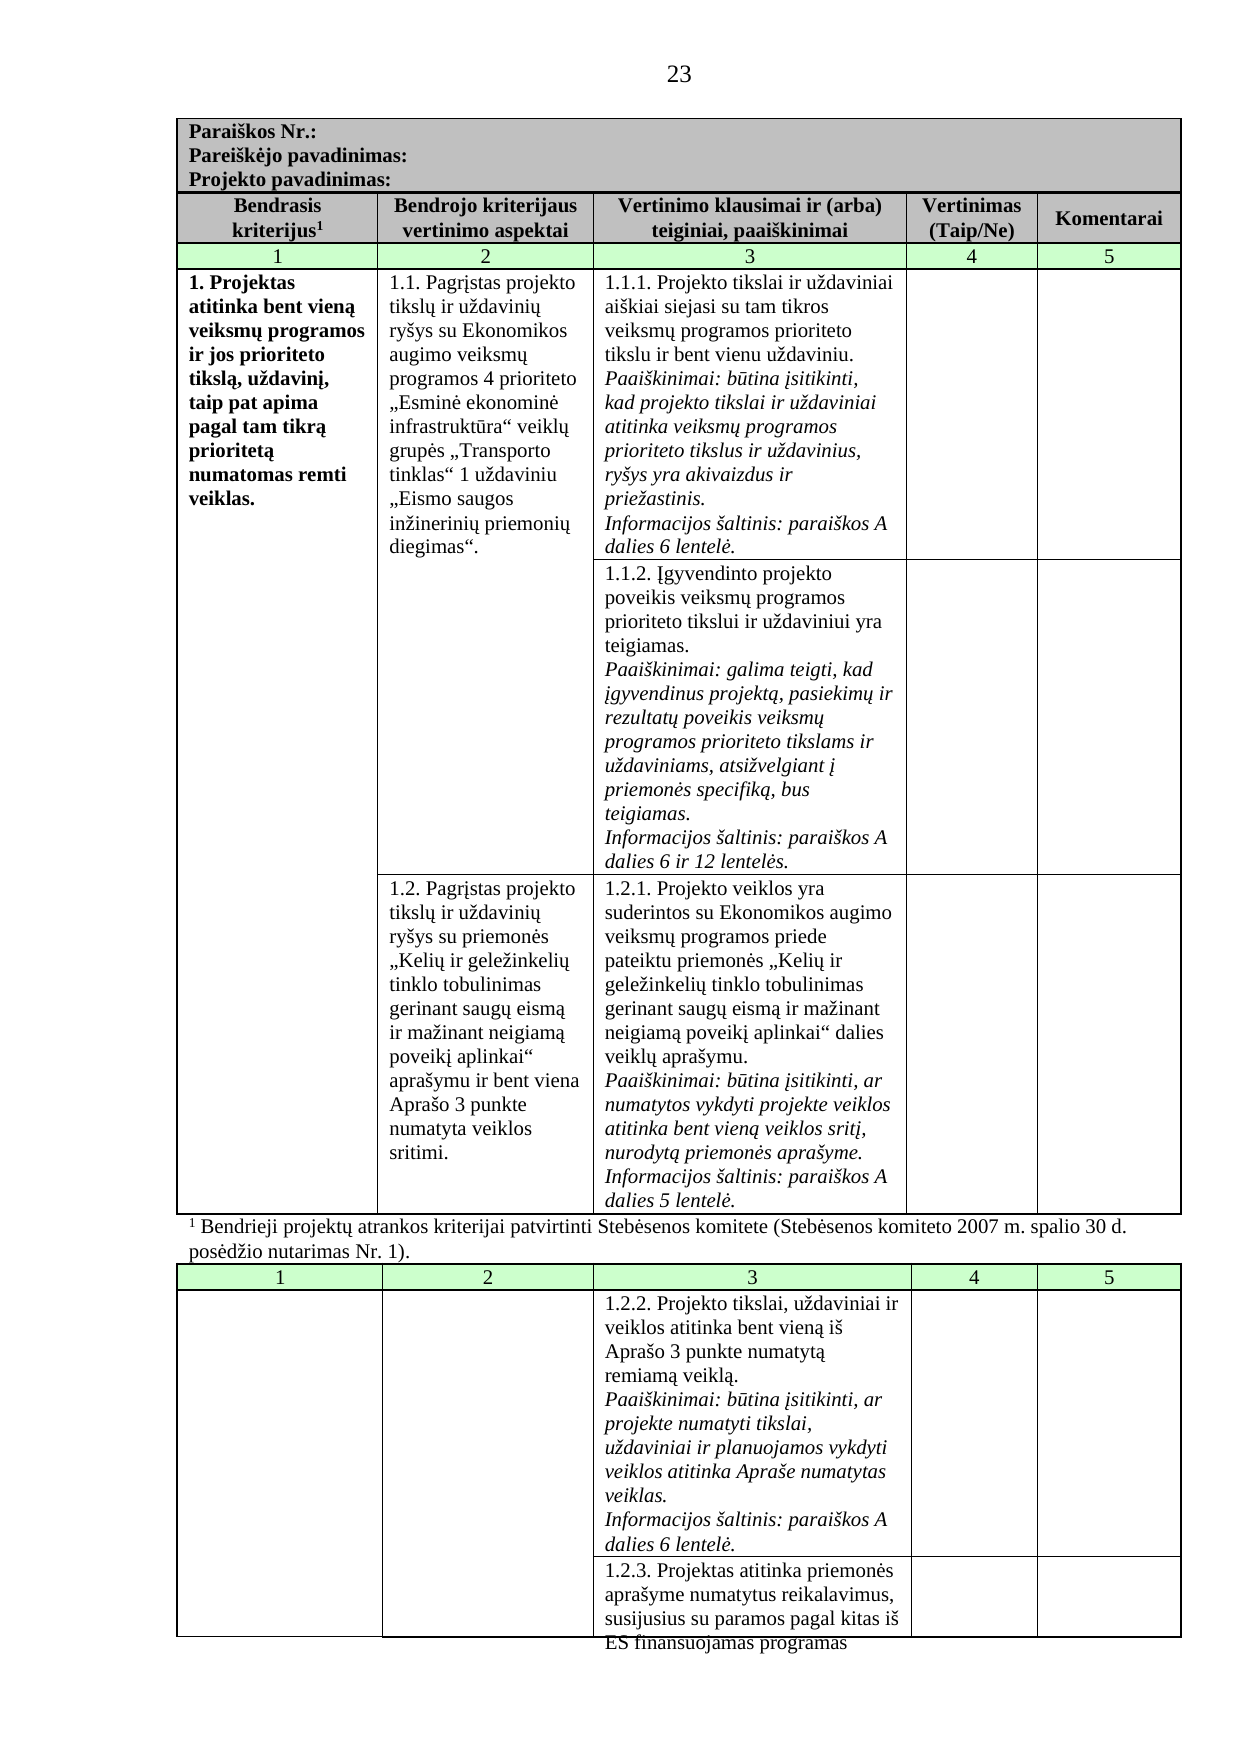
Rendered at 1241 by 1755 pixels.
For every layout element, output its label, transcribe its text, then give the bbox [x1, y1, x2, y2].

table_cell Bendrojo kriterijaus vertinimo aspektai [378, 194, 593, 242]
table_cell [907, 560, 1037, 873]
table_cell [907, 875, 1037, 1212]
table_cell Vertinimo klausimai ir (arba) teiginiai, paaiškinimai [594, 194, 906, 242]
table_cell [907, 270, 1037, 558]
table_cell 4 [912, 1265, 1037, 1289]
table_cell Bendrasis kriterijus1 [178, 194, 377, 242]
table_cell 1.2.3. Projektas atitinka priemonės aprašyme numatytus reikalavimus, susijusius su paramos pagal kitas iš ES finansuojamas programas atskyrimu („demarkacinius reikalavimus“). Paaiškinimai: netaikoma. [594, 1557, 911, 1636]
table_cell 3 [594, 244, 906, 268]
table_cell [1038, 875, 1180, 1212]
table_cell 5 [1038, 244, 1180, 268]
table_cell 1.1.2. Įgyvendinto projekto poveikis veiksmų programos prioriteto tikslui ir uždaviniui yra teigiamas. Paaiškinimai: galima teigti, kad įgyvendinus projektą, pasiekimų ir rezultatų poveikis veiksmų programos prioriteto tikslams ir uždaviniams, atsižvelgiant į priemonės specifiką, bus teigiamas. Informacijos šaltinis: paraiškos A dalies 6 ir 12 lentelės. [594, 560, 906, 873]
table_cell 1. Projektas atitinka bent vieną veiksmų programos ir jos prioriteto tikslą, uždavinį, taip pat apima pagal tam tikrą prioritetą numatomas remti veiklas. [178, 270, 377, 1212]
table_cell [1038, 1557, 1180, 1636]
table_cell 3 [594, 1265, 911, 1289]
table_cell 1.2.1. Projekto veiklos yra suderintos su Ekonomikos augimo veiksmų programos priede pateiktu priemonės „Kelių ir geležinkelių tinklo tobulinimas gerinant saugų eismą ir mažinant neigiamą poveikį aplinkai“ dalies veiklų aprašymu. Paaiškinimai: būtina įsitikinti, ar numatytos vykdyti projekte veiklos atitinka bent vieną veiklos sritį, nurodytą priemonės aprašyme. Informacijos šaltinis: paraiškos A dalies 5 lentelė. [594, 875, 906, 1212]
table_cell 1 [178, 1265, 382, 1289]
table_cell 1.2.2. Projekto tikslai, uždaviniai ir veiklos atitinka bent vieną iš Aprašo 3 punkte numatytą remiamą veiklą. Paaiškinimai: būtina įsitikinti, ar projekte numatyti tikslai, uždaviniai ir planuojamos vykdyti veiklos atitinka Apraše numatytas veiklas. Informacijos šaltinis: paraiškos A dalies 6 lentelė. [594, 1291, 911, 1556]
table_cell [912, 1291, 1037, 1556]
table_cell [1038, 560, 1180, 873]
table_cell [1038, 1291, 1180, 1556]
table_cell [1038, 270, 1180, 558]
table_cell 1.1. Pagrįstas projekto tikslų ir uždavinių ryšys su Ekonomikos augimo veiksmų programos 4 prioriteto „Esminė ekonominė infrastruktūra“ veiklų grupės „Transporto tinklas“ 1 uždaviniu „Eismo saugos inžinerinių priemonių diegimas“. [378, 270, 593, 873]
table_cell 5 [1038, 1265, 1180, 1289]
table_cell 1 [178, 244, 377, 268]
table_cell Komentarai [1038, 194, 1180, 242]
table_cell 1.2. Pagrįstas projekto tikslų ir uždavinių ryšys su priemonės „Kelių ir geležinkelių tinklo tobulinimas gerinant saugų eismą ir mažinant neigiamą poveikį aplinkai“ aprašymu ir bent viena Aprašo 3 punkte numatyta veiklos sritimi. [378, 875, 593, 1212]
table_cell [912, 1557, 1037, 1636]
table_cell 4 [907, 244, 1037, 268]
table_cell [383, 1291, 593, 1636]
table_cell 2 [378, 244, 593, 268]
table_cell 1.1.1. Projekto tikslai ir uždaviniai aiškiai siejasi su tam tikros veiksmų programos prioriteto tikslu ir bent vienu uždaviniu. Paaiškinimai: būtina įsitikinti, kad projekto tikslai ir uždaviniai atitinka veiksmų programos prioriteto tikslus ir uždavinius, ryšys yra akivaizdus ir priežastinis. Informacijos šaltinis: paraiškos A dalies 6 lentelė. [594, 270, 906, 558]
table_cell [178, 1291, 382, 1636]
table_header Paraiškos Nr.: Pareiškėjo pavadinimas: Projekto pavadinimas: [178, 119, 1180, 191]
table_cell 1 Bendrieji projektų atrankos kriterijai patvirtinti Stebėsenos komitete (Stebėsenos komiteto 2007 m. spalio 30 d. posėdžio nutarimas Nr. 1). [177, 1215, 1181, 1263]
table_cell 2 [383, 1265, 593, 1289]
table_cell Vertinimas (Taip/Ne) [907, 194, 1037, 242]
